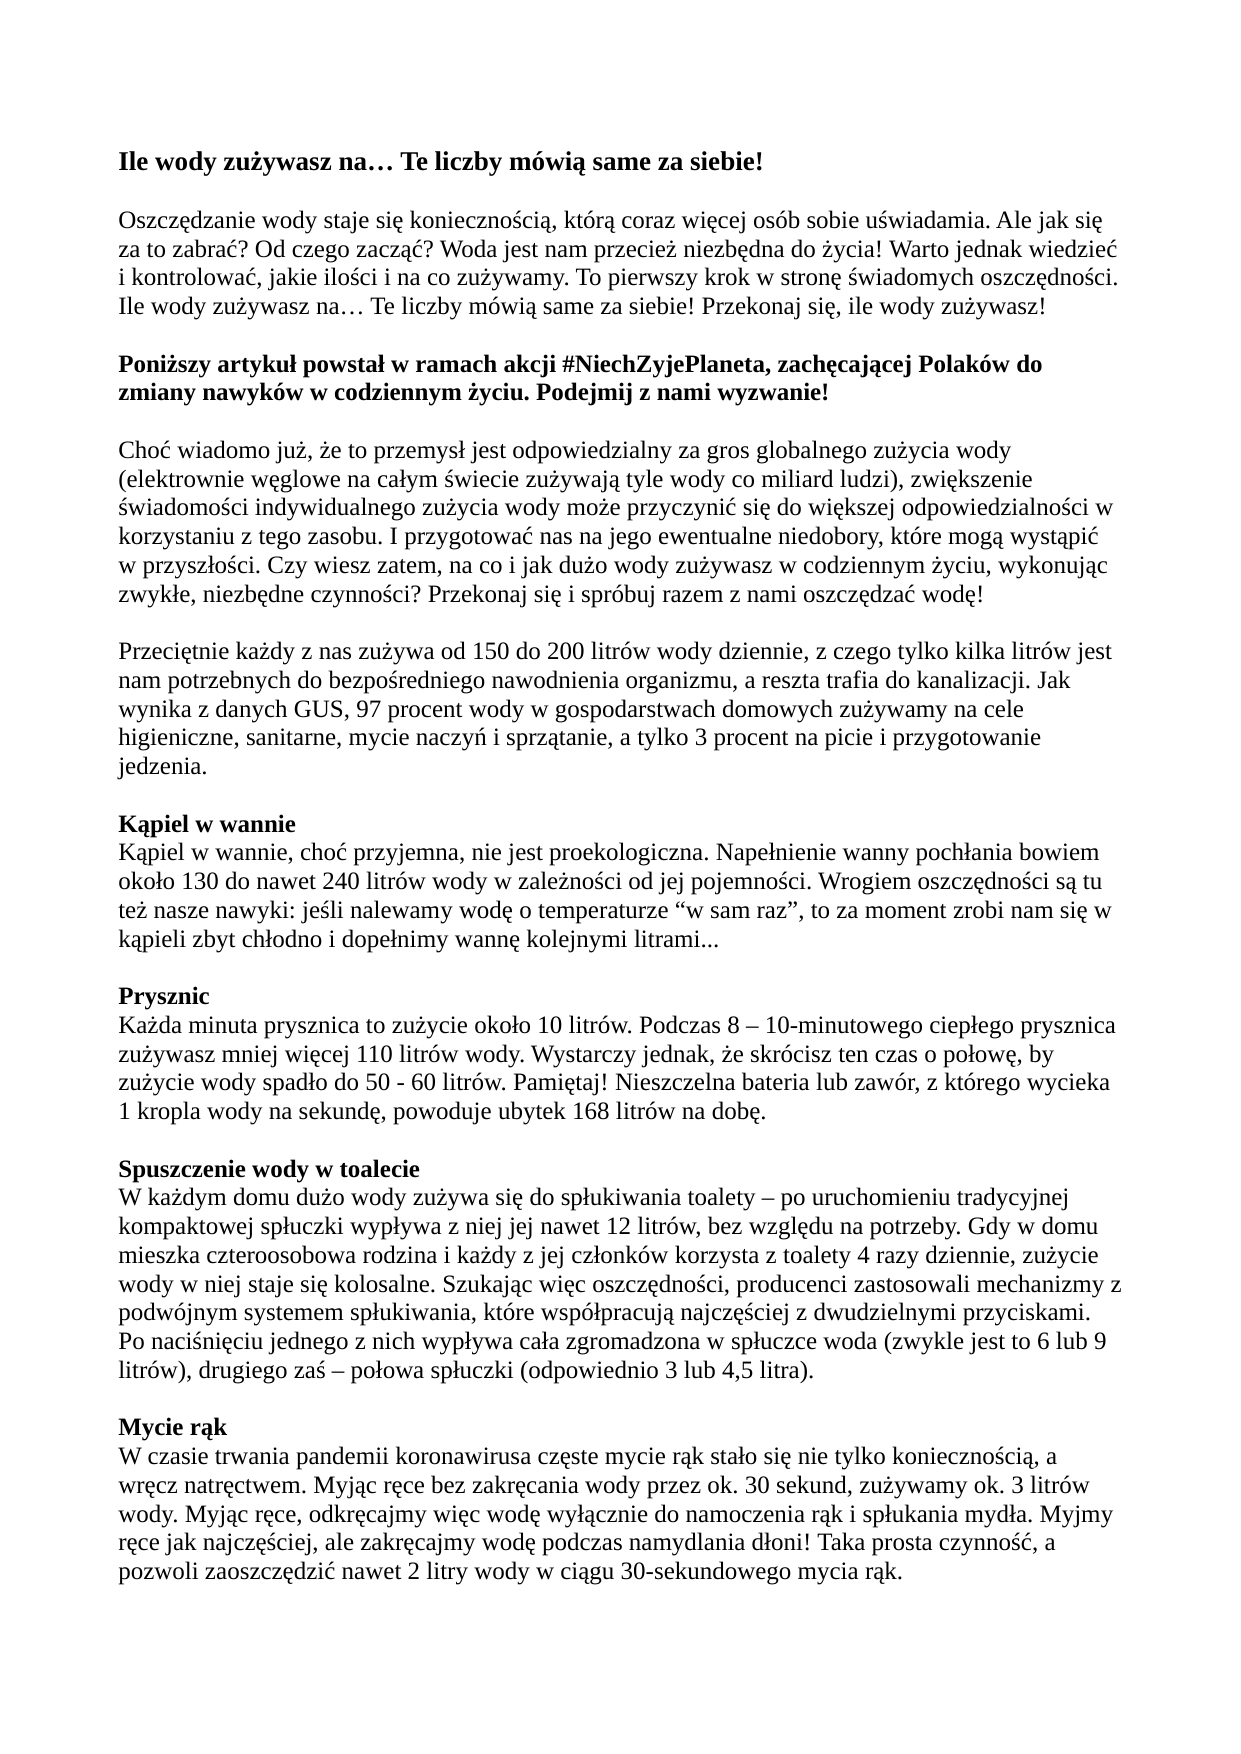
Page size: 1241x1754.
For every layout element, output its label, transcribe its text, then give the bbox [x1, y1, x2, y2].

text Prysznic [118, 981, 1122, 1010]
text Oszczędzanie wody staje się koniecznością, którą coraz więcej osób sobie uświadamia. Ale jak się za to zabrać? Od czego zacząć? Woda jest nam przecież niezbędna do życia! Warto jednak wiedzieć i kontrolować, jakie ilości i na co zużywamy. To pierwszy krok w stronę świadomych oszczędności. [118, 205, 1122, 291]
text Ile wody zużywasz na… Te liczby mówią same za siebie! Przekonaj się, ile wody zużywasz! [118, 291, 1122, 320]
text Przeciętnie każdy z nas zużywa od 150 do 200 litrów wody dziennie, z czego tylko kilka litrów jest nam potrzebnych do bezpośredniego nawodnienia organizmu, a reszta trafia do kanalizacji. Jak wynika z danych GUS, 97 procent wody w gospodarstwach domowych zużywamy na cele higieniczne, sanitarne, mycie naczyń i sprzątanie, a tylko 3 procent na picie i przygotowanie jedzenia. [118, 636, 1122, 780]
text Poniższy artykuł powstał w ramach akcji #NiechZyjePlaneta, zachęcającej Polaków do zmiany nawyków w codziennym życiu. Podejmij z nami wyzwanie! [118, 349, 1122, 406]
text Choć wiadomo już, że to przemysł jest odpowiedzialny za gros globalnego zużycia wody (elektrownie węglowe na całym świecie zużywają tyle wody co miliard ludzi), zwiększenie świadomości indywidualnego zużycia wody może przyczynić się do większej odpowiedzialności w korzystaniu z tego zasobu. I przygotować nas na jego ewentualne niedobory, które mogą wystąpić w przyszłości. Czy wiesz zatem, na co i jak dużo wody zużywasz w codziennym życiu, wykonując zwykłe, niezbędne czynności? Przekonaj się i spróbuj razem z nami oszczędzać wodę! [118, 435, 1122, 607]
text Każda minuta prysznica to zużycie około 10 litrów. Podczas 8 – 10-minutowego ciepłego prysznica zużywasz mniej więcej 110 litrów wody. Wystarczy jednak, że skrócisz ten czas o połowę, by zużycie wody spadło do 50 - 60 litrów. Pamiętaj! Nieszczelna bateria lub zawór, z którego wycieka 1 kropla wody na sekundę, powoduje ubytek 168 litrów na dobę. [118, 1010, 1122, 1125]
text Kąpiel w wannie, choć przyjemna, nie jest proekologiczna. Napełnienie wanny pochłania bowiem około 130 do nawet 240 litrów wody w zależności od jej pojemności. Wrogiem oszczędności są tu też nasze nawyki: jeśli nalewamy wodę o temperaturze “w sam raz”, to za moment zrobi nam się w kąpieli zbyt chłodno i dopełnimy wannę kolejnymi litrami... [118, 837, 1122, 952]
text Kąpiel w wannie [118, 809, 1122, 837]
text Ile wody zużywasz na… Te liczby mówią same za siebie! [118, 145, 1122, 176]
text W czasie trwania pandemii koronawirusa częste mycie rąk stało się nie tylko koniecznością, a wręcz natręctwem. Myjąc ręce bez zakręcania wody przez ok. 30 sekund, zużywamy ok. 3 litrów wody. Myjąc ręce, odkręcajmy więc wodę wyłącznie do namoczenia rąk i spłukania mydła. Myjmy ręce jak najczęściej, ale zakręcajmy wodę podczas namydlania dłoni! Taka prosta czynność, a pozwoli zaoszczędzić nawet 2 litry wody w ciągu 30-sekundowego mycia rąk. [118, 1441, 1122, 1585]
text Spuszczenie wody w toalecie [118, 1154, 1122, 1182]
text W każdym domu dużo wody zużywa się do spłukiwania toalety – po uruchomieniu tradycyjnej kompaktowej spłuczki wypływa z niej jej nawet 12 litrów, bez względu na potrzeby. Gdy w domu mieszka czteroosobowa rodzina i każdy z jej członków korzysta z toalety 4 razy dziennie, zużycie wody w niej staje się kolosalne. Szukając więc oszczędności, producenci zastosowali mechanizmy z podwójnym systemem spłukiwania, które współpracują najczęściej z dwudzielnymi przyciskami. Po naciśnięciu jednego z nich wypływa cała zgromadzona w spłuczce woda (zwykle jest to 6 lub 9 litrów), drugiego zaś – połowa spłuczki (odpowiednio 3 lub 4,5 litra). [118, 1182, 1122, 1384]
text Mycie rąk [118, 1412, 1122, 1441]
